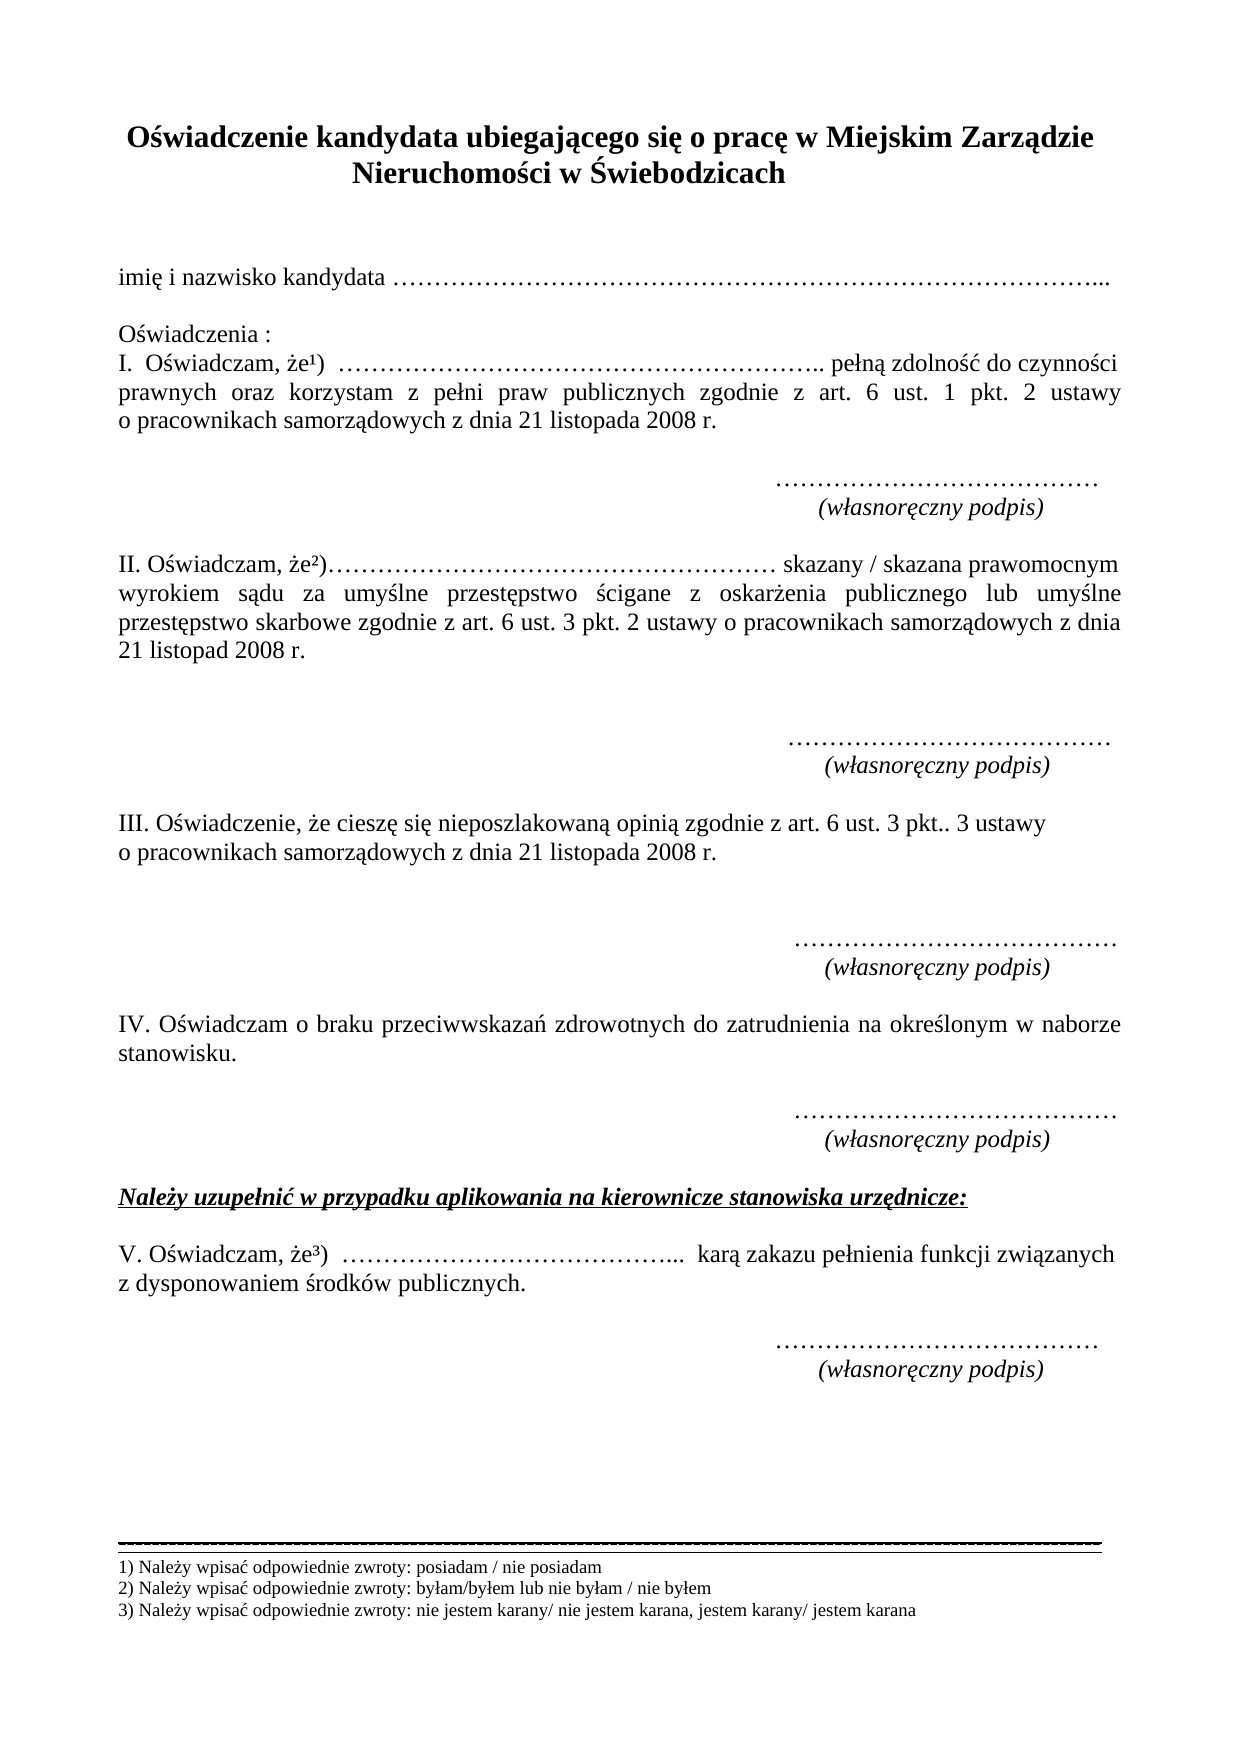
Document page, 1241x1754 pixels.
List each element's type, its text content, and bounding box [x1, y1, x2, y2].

text (własnoręczny podpis) [118, 492, 1122, 521]
text ………………………………… [118, 722, 1122, 751]
text 3) Należy wpisać odpowiednie zwroty: nie jestem karany/ nie jestem karana, jestem karany/ jestem karana [118, 1599, 1122, 1620]
text IV. Oświadczam o braku przeciwwskazań zdrowotnych do zatrudnienia na określonym w naborze stanowisku. [118, 1009, 1122, 1067]
text imię i nazwisko kandydata …………………………………………………………………………... [118, 262, 1122, 291]
text (własnoręczny podpis) [118, 1124, 1122, 1153]
text prawnych oraz korzystam z pełni praw publicznych zgodnie z art. 6 ust. 1 pkt. 2 ustawy o pracownikach samorządowych z dnia 21 listopada 2008 r. [118, 377, 1122, 434]
text ………………………………… [118, 1096, 1122, 1124]
text Nieruchomości w Świebodzicach [118, 154, 1122, 190]
text ………………………………… [118, 1326, 1122, 1354]
text Oświadczenie kandydata ubiegającego się o pracę w Miejskim Zarządzie [118, 118, 1122, 154]
text (własnoręczny podpis) [118, 1354, 1122, 1383]
text I. Oświadczam, że¹) ………………………………………………….. pełną zdolność do czynności [118, 348, 1122, 377]
text 2) Należy wpisać odpowiednie zwroty: byłam/byłem lub nie byłam / nie byłem [118, 1577, 1122, 1599]
text (własnoręczny podpis) [118, 751, 1122, 779]
text z dysponowaniem środków publicznych. [118, 1268, 1122, 1297]
text II. Oświadczam, że²)……………………………………………… skazany / skazana prawomocnym [118, 549, 1122, 578]
text 1) Należy wpisać odpowiednie zwroty: posiadam / nie posiadam [118, 1556, 1122, 1577]
text ………………………………… [118, 463, 1122, 492]
text V. Oświadczam, że³) …………………………………... karą zakazu pełnienia funkcji związanych [118, 1239, 1122, 1268]
text Należy uzupełnić w przypadku aplikowania na kierownicze stanowiska urzędnicze: [118, 1182, 1122, 1211]
text wyrokiem sądu za umyślne przestępstwo ścigane z oskarżenia publicznego lub umyślne przestępstwo skarbowe zgodnie z art. 6 ust. 3 pkt. 2 ustawy o pracownikach samorządowych z dnia 21 listopad 2008 r. [118, 578, 1122, 664]
text ………………………………… [118, 923, 1122, 952]
text ---------------------------------------------------------------------------------------------------------------------- [118, 1527, 1122, 1556]
text Oświadczenia : [118, 319, 1122, 348]
text III. Oświadczenie, że cieszę się nieposzlakowaną opinią zgodnie z art. 6 ust. 3 pkt.. 3 ustawy [118, 808, 1122, 837]
text (własnoręczny podpis) [118, 952, 1122, 981]
text o pracownikach samorządowych z dnia 21 listopada 2008 r. [118, 837, 1122, 866]
